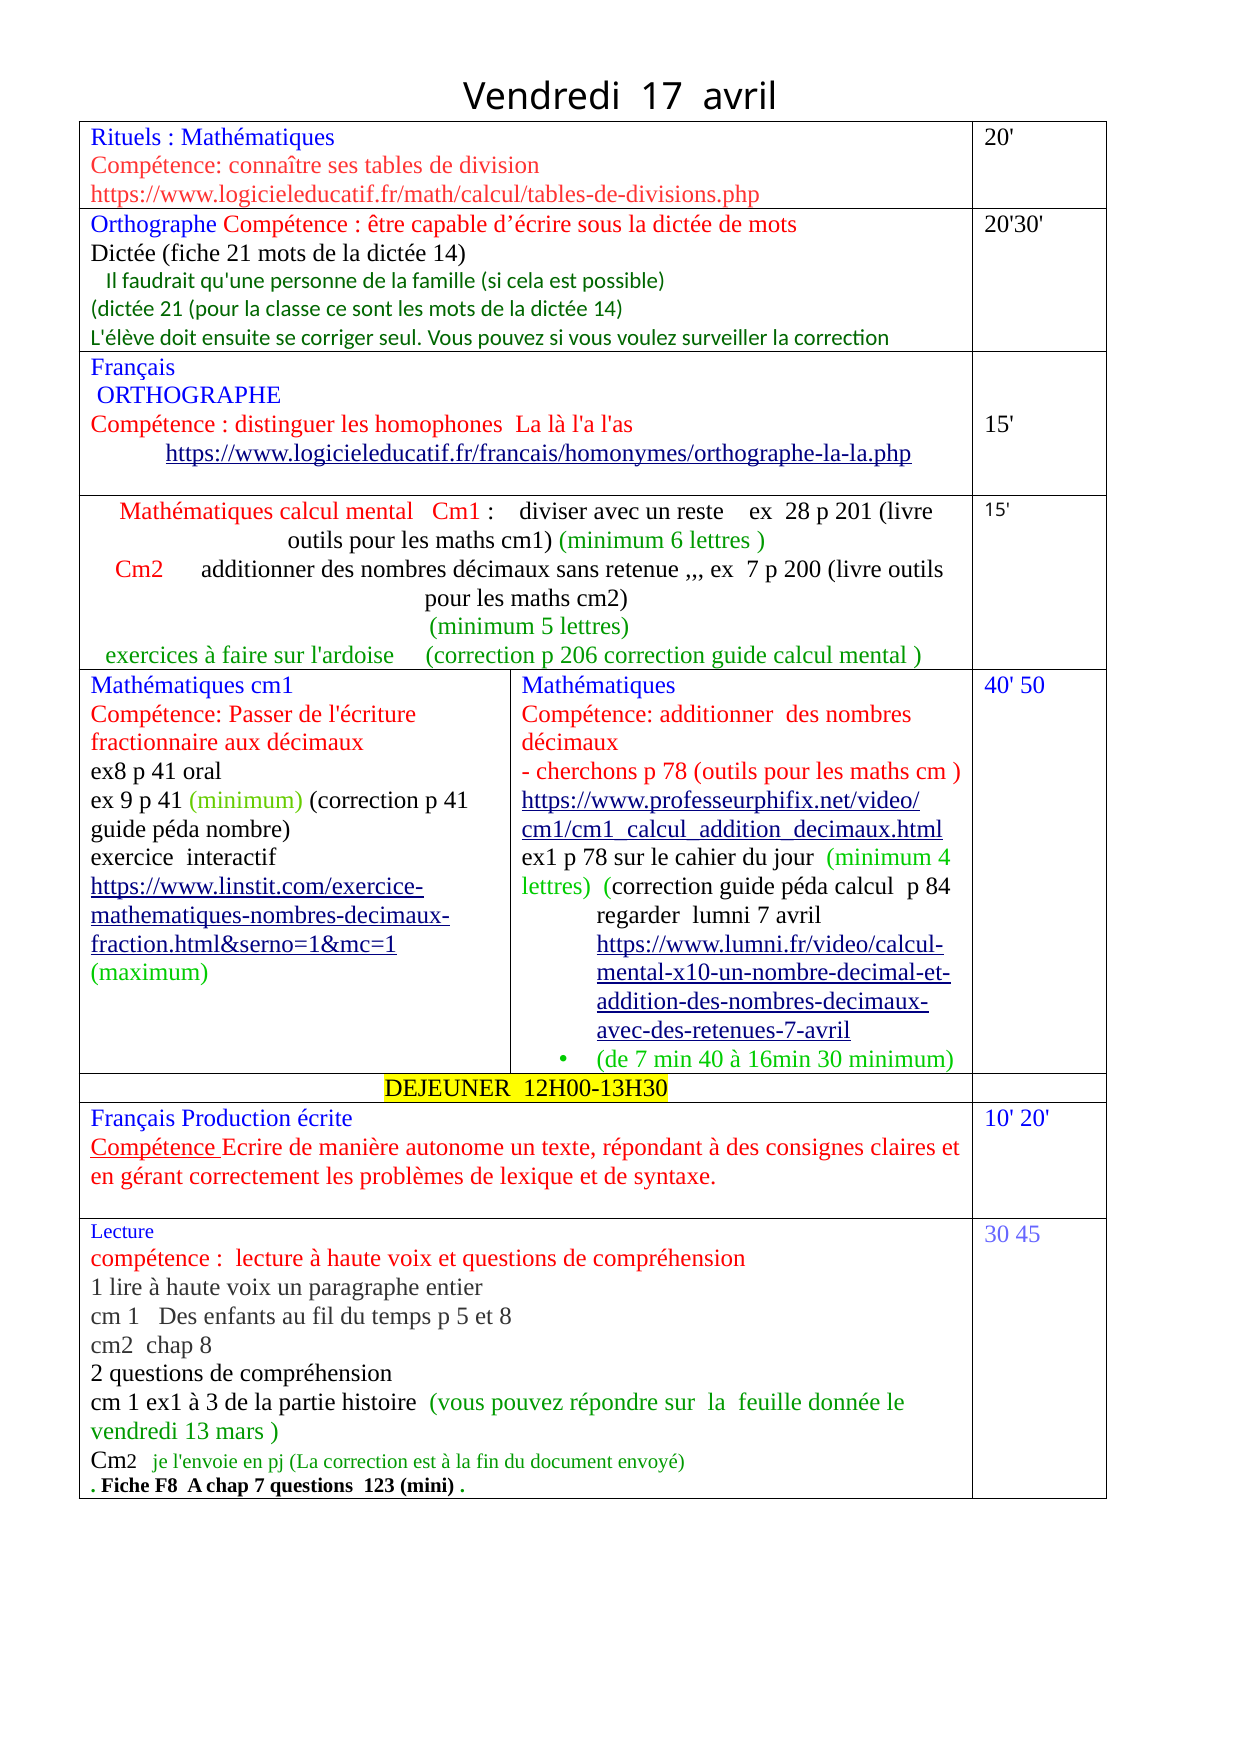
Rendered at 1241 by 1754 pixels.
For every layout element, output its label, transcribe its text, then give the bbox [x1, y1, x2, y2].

table_cell Français Production écrite Compétence Ecrire de manière autonome un texte, répondant à des consignes claires et en gérant correctement les problèmes de lexique et de syntaxe. [80, 1103, 972, 1218]
table_cell 30 45 [973, 1219, 1106, 1497]
table_cell Mathématiques calcul mental Cm1 : diviser avec un reste ex 28 p 201 (livre outils pour les maths cm1) (minimum 6 lettres ) Cm2 additionner des nombres décimaux sans retenue ,,, ex 7 p 200 (livre outils pour les maths cm2) (minimum 5 lettres) exercices à faire sur l'ardoise (correction p 206 correction guide calcul mental ) [80, 496, 972, 669]
table_header Rituels : Mathématiques Compétence: connaître ses tables de division https://www.logicieleducatif.fr/math/calcul/tables-de-divisions.php [80, 122, 972, 208]
table_cell DEJEUNER 12H00-13H30 [80, 1074, 972, 1102]
table_cell Lecture compétence : lecture à haute voix et questions de compréhension 1 lire à haute voix un paragraphe entier cm 1 Des enfants au fil du temps p 5 et 8 cm2 chap 8 2 questions de compréhension cm 1 ex1 à 3 de la partie histoire (vous pouvez répondre sur la feuille donnée le vendredi 13 mars ) Cm2 je l'envoie en pj (La correction est à la fin du document envoyé) . Fiche F8 A chap 7 questions 123 (mini) . [80, 1219, 972, 1497]
table_header 20' [973, 122, 1106, 208]
text Vendredi 17 avril [118, 70, 1122, 121]
table_cell Français ORTHOGRAPHE Compétence : distinguer les homophones La là l'a l'as https://www.logicieleducatif.fr/francais/homonymes/orthographe-la-la.php [80, 352, 972, 495]
table_cell Mathématiques Compétence: additionner des nombres décimaux - cherchons p 78 (outils pour les maths cm ) https://www.professeurphifix.net/video/cm1/cm1_calcul_addition_decimaux.html ex1 p 78 sur le cahier du jour (minimum 4 lettres) (correction guide péda calcul p 84 regarder lumni 7 avril https://www.lumni.fr/video/calcul-mental-x10-un-nombre-decimal-et-addition-des-nombres-decimaux-avec-des-retenues-7-avril (de 7 min 40 à 16min 30 minimum) [511, 670, 972, 1072]
table_cell 15' [973, 496, 1106, 669]
table_cell Mathématiques cm1 Compétence: Passer de l'écriture fractionnaire aux décimaux ex8 p 41 oral ex 9 p 41 (minimum) (correction p 41 guide péda nombre) exercice interactif https://www.linstit.com/exercice-mathematiques-nombres-decimaux-fraction.html&serno=1&mc=1 (maximum) [80, 670, 510, 1072]
table_cell 40' 50 [973, 670, 1106, 1072]
table_cell 10' 20' [973, 1103, 1106, 1218]
table_cell 20'30' [973, 209, 1106, 351]
table_cell [973, 1074, 1106, 1102]
table_cell 15' [973, 352, 1106, 495]
table_cell Orthographe Compétence : être capable d’écrire sous la dictée de mots Dictée (fiche 21 mots de la dictée 14) Il faudrait qu'une personne de la famille (si cela est possible) (dictée 21 (pour la classe ce sont les mots de la dictée 14) L'élève doit ensuite se corriger seul. Vous pouvez si vous voulez surveiller la correction [80, 209, 972, 351]
